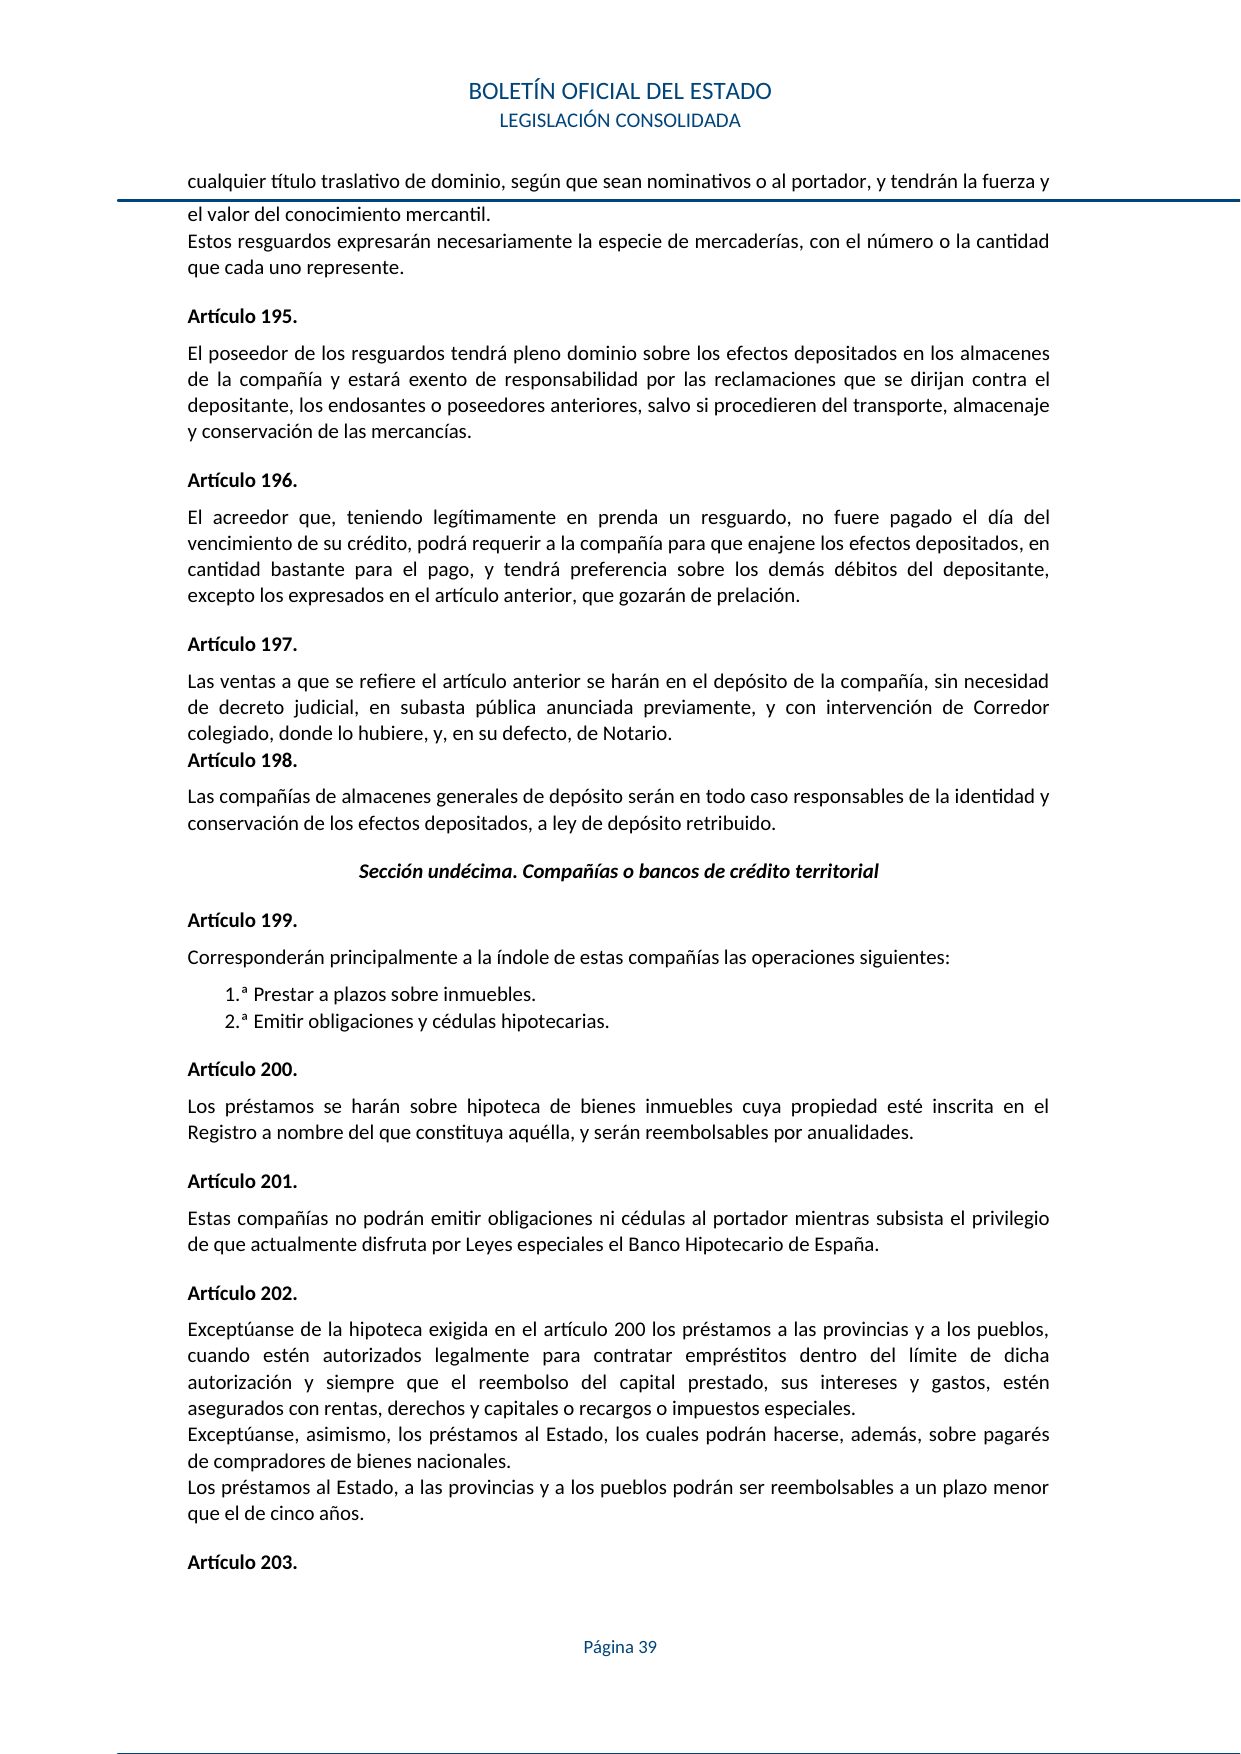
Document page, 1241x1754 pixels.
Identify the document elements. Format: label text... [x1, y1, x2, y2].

text Estas compañías no podrán emitir obligaciones ni cédulas al portador mientras subsista el privilegio de que actualmente disfruta por Leyes especiales el Banco Hipotecario de España. [187, 1205, 1051, 1256]
text Artículo 196. [187, 467, 1051, 493]
text El poseedor de los resguardos tendrá pleno dominio sobre los efectos depositados en los almacenes de la compañía y estará exento de responsabilidad por las reclamaciones que se dirijan contra el depositante, los endosantes o poseedores anteriores, salvo si procedieren del transporte, almacenaje y conservación de las mercancías. [187, 340, 1051, 444]
text Artículo 200. [187, 1056, 1051, 1082]
text Artículo 197. [187, 631, 1051, 657]
text Exceptúanse, asimismo, los préstamos al Estado, los cuales podrán hacerse, además, sobre pagarés de compradores de bienes nacionales. [187, 1422, 1051, 1473]
text Corresponderán principalmente a la índole de estas compañías las operaciones siguientes: [187, 944, 1051, 969]
text Estos resguardos expresarán necesariamente la especie de mercaderías, con el número o la cantidad que cada uno represente. [187, 228, 1051, 280]
text 1.ª Prestar a plazos sobre inmuebles. [224, 981, 1051, 1007]
text Sección undécima. Compañías o bancos de crédito territorial [189, 858, 1051, 884]
text Las compañías de almacenes generales de depósito serán en todo caso responsables de la identidad y conservación de los efectos depositados, a ley de depósito retribuido. [187, 784, 1051, 835]
text Artículo 201. [187, 1168, 1051, 1193]
text Las ventas a que se refiere el artículo anterior se harán en el depósito de la compañía, sin necesidad de decreto judicial, en subasta pública anunciada previamente, y con intervención de Corredor colegiado, donde lo hubiere, y, en su defecto, de Notario. [187, 668, 1051, 746]
text el valor del conocimiento mercantil. [187, 202, 1051, 227]
text Artículo 203. [187, 1549, 1051, 1575]
text cualquier título traslativo de dominio, según que sean nominativos o al portador, y tendrán la fuerza y [187, 168, 1051, 199]
text Artículo 199. [187, 907, 1051, 932]
text Los préstamos al Estado, a las provincias y a los pueblos podrán ser reembolsables a un plazo menor que el de cinco años. [187, 1474, 1051, 1526]
text Artículo 198. [187, 747, 1051, 772]
text Los préstamos se harán sobre hipoteca de bienes inmuebles cuya propiedad esté inscrita en el Registro a nombre del que constituya aquélla, y serán reembolsables por anualidades. [187, 1093, 1051, 1145]
text Artículo 202. [187, 1280, 1051, 1305]
text Exceptúanse de la hipoteca exigida en el artículo 200 los préstamos a las provincias y a los pueblos, cuando estén autorizados legalmente para contratar empréstitos dentro del límite de dicha autorización y siempre que el reembolso del capital prestado, sus intereses y gastos, estén asegurados con rentas, derechos y capitales o recargos o impuestos especiales. [187, 1317, 1051, 1420]
text Artículo 195. [187, 303, 1051, 329]
text El acreedor que, teniendo legítimamente en prenda un resguardo, no fuere pagado el día del vencimiento de su crédito, podrá requerir a la compañía para que enajene los efectos depositados, en cantidad bastante para el pago, y tendrá preferencia sobre los demás débitos del depositante, excepto los expresados en el artículo anterior, que gozarán de prelación. [187, 504, 1051, 608]
text 2.ª Emitir obligaciones y cédulas hipotecarias. [224, 1008, 1051, 1033]
